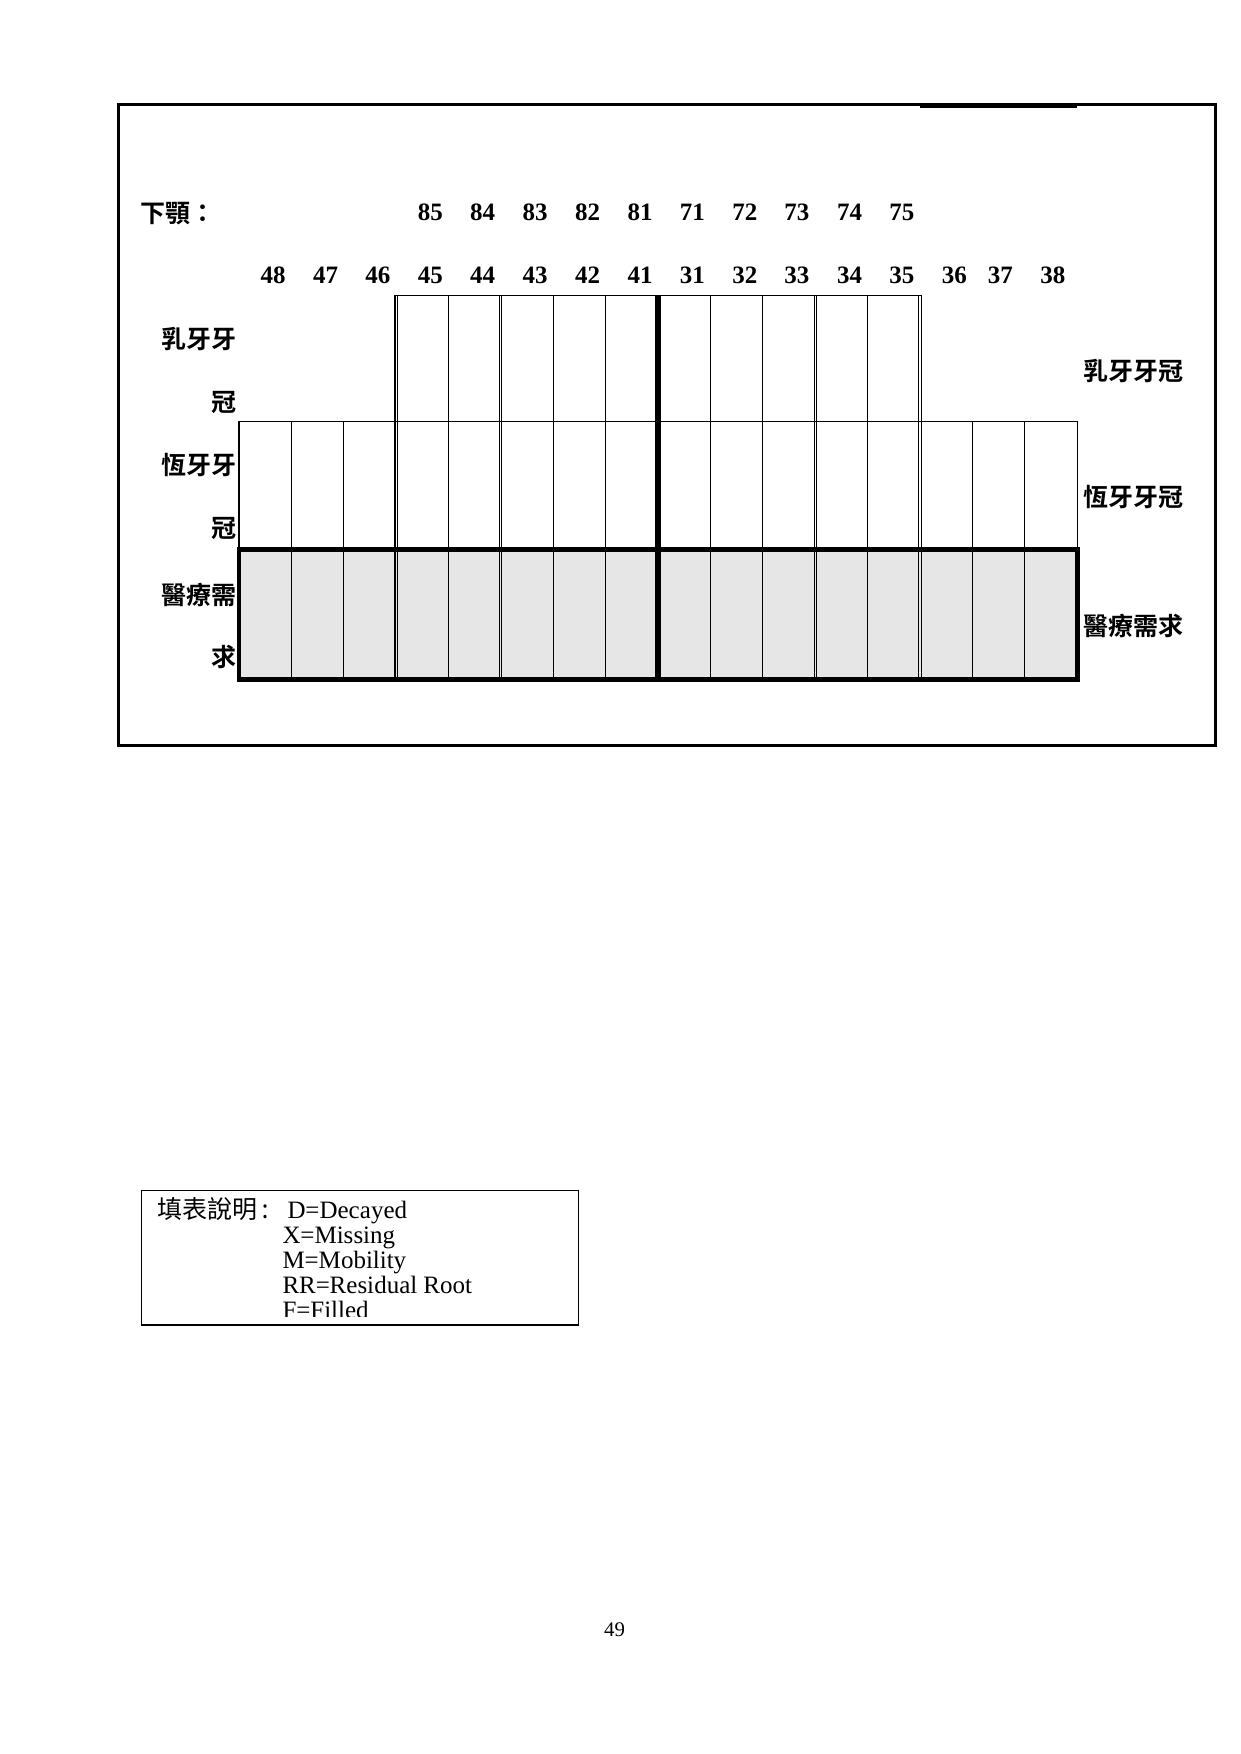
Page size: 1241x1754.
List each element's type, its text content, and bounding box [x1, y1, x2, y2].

table_cell [661, 296, 710, 421]
table_cell 32 [710, 233, 763, 295]
table_cell [1077, 233, 1190, 295]
table_cell [1077, 170, 1190, 233]
table_cell [920, 170, 972, 233]
table_cell 乳牙牙冠 [121, 295, 239, 421]
table_cell [973, 422, 1024, 547]
table_cell [661, 422, 710, 547]
table_cell [344, 295, 394, 421]
table_cell [121, 233, 239, 295]
table_cell [710, 106, 763, 170]
table_cell [763, 422, 814, 547]
table_cell [922, 552, 972, 677]
table_cell [711, 422, 762, 547]
table_cell [502, 422, 553, 547]
table_cell [763, 106, 815, 170]
table_cell [554, 422, 605, 547]
table_cell [398, 296, 448, 421]
table_cell 81 [606, 170, 658, 233]
table_cell [763, 296, 814, 421]
table_cell [606, 106, 658, 170]
table_cell [711, 552, 762, 677]
table_cell [291, 295, 344, 421]
table_cell 恆牙牙冠 [1078, 421, 1190, 547]
table_cell 41 [606, 233, 658, 295]
table_cell [502, 296, 553, 421]
table_cell 83 [501, 170, 553, 233]
table_cell [1025, 422, 1077, 547]
table_cell [241, 552, 291, 677]
table_cell [973, 170, 1025, 233]
table_cell 下顎： [121, 170, 239, 233]
table_cell 46 [344, 233, 396, 295]
table_cell [817, 422, 867, 547]
table_cell [606, 552, 655, 677]
table_cell [502, 552, 553, 677]
table_cell [661, 552, 710, 677]
table_cell [1077, 106, 1190, 170]
table_cell 71 [658, 170, 710, 233]
table_cell [292, 552, 343, 677]
table_cell [763, 552, 814, 677]
table_cell 48 [239, 233, 291, 295]
table_cell [920, 108, 972, 170]
table_cell [553, 106, 606, 170]
table_cell [449, 296, 499, 421]
table_cell 75 [868, 170, 920, 233]
table_cell 醫療需求 [1080, 547, 1190, 677]
table_cell [449, 552, 499, 677]
table_cell [344, 422, 394, 547]
table_cell [291, 106, 344, 170]
table_cell [868, 106, 920, 170]
table_cell [817, 552, 867, 677]
table_cell [344, 552, 394, 677]
table_cell [291, 170, 344, 233]
table_cell [396, 106, 448, 170]
table_cell 35 [868, 233, 920, 295]
table_cell [815, 106, 868, 170]
table_cell [398, 552, 448, 677]
table_cell [868, 422, 918, 547]
table_cell 82 [553, 170, 606, 233]
table_cell 醫療需求 [121, 547, 237, 677]
table_cell [658, 106, 710, 170]
table_cell [817, 296, 867, 421]
table_cell 44 [449, 233, 501, 295]
table_cell [868, 552, 918, 677]
table_cell [606, 422, 655, 547]
table_cell 乳牙牙冠 [1077, 295, 1190, 421]
table_cell [344, 106, 396, 170]
table_cell [711, 296, 762, 421]
table_cell [449, 106, 501, 170]
table_cell [554, 296, 605, 421]
table_cell [868, 296, 918, 421]
table_cell [239, 106, 291, 170]
table_cell 72 [710, 170, 763, 233]
table_cell [554, 552, 605, 677]
table_cell 45 [396, 233, 448, 295]
table_cell 85 [396, 170, 448, 233]
table_cell 74 [815, 170, 868, 233]
table_cell [973, 295, 1025, 421]
table_cell [344, 170, 396, 233]
table_cell 33 [763, 233, 815, 295]
table_cell [449, 422, 499, 547]
table_cell [398, 422, 448, 547]
table_cell [922, 295, 972, 421]
table_cell 37 [973, 233, 1025, 295]
table_cell [606, 296, 655, 421]
table_cell [1025, 170, 1077, 233]
table_cell 42 [553, 233, 606, 295]
table_cell 38 [1025, 233, 1077, 295]
table_cell 73 [763, 170, 815, 233]
table_cell [973, 108, 1025, 170]
table_cell [1025, 552, 1075, 677]
table_cell [120, 106, 1214, 744]
table_cell 47 [291, 233, 344, 295]
table_cell [292, 422, 343, 547]
table_cell 43 [501, 233, 553, 295]
table_cell 31 [658, 233, 710, 295]
table_cell 36 [920, 233, 972, 295]
table_cell [239, 295, 291, 421]
table_cell [501, 106, 553, 170]
table_cell 84 [449, 170, 501, 233]
table_cell 34 [815, 233, 868, 295]
table_cell 恆牙牙冠 [121, 421, 238, 547]
table_cell [240, 422, 291, 547]
table_cell [142, 1191, 578, 1324]
table_cell [973, 552, 1024, 677]
table_cell [121, 106, 239, 170]
table_cell [922, 422, 972, 547]
table_cell [1025, 108, 1077, 170]
table_cell [1025, 295, 1077, 421]
table_cell [239, 170, 291, 233]
